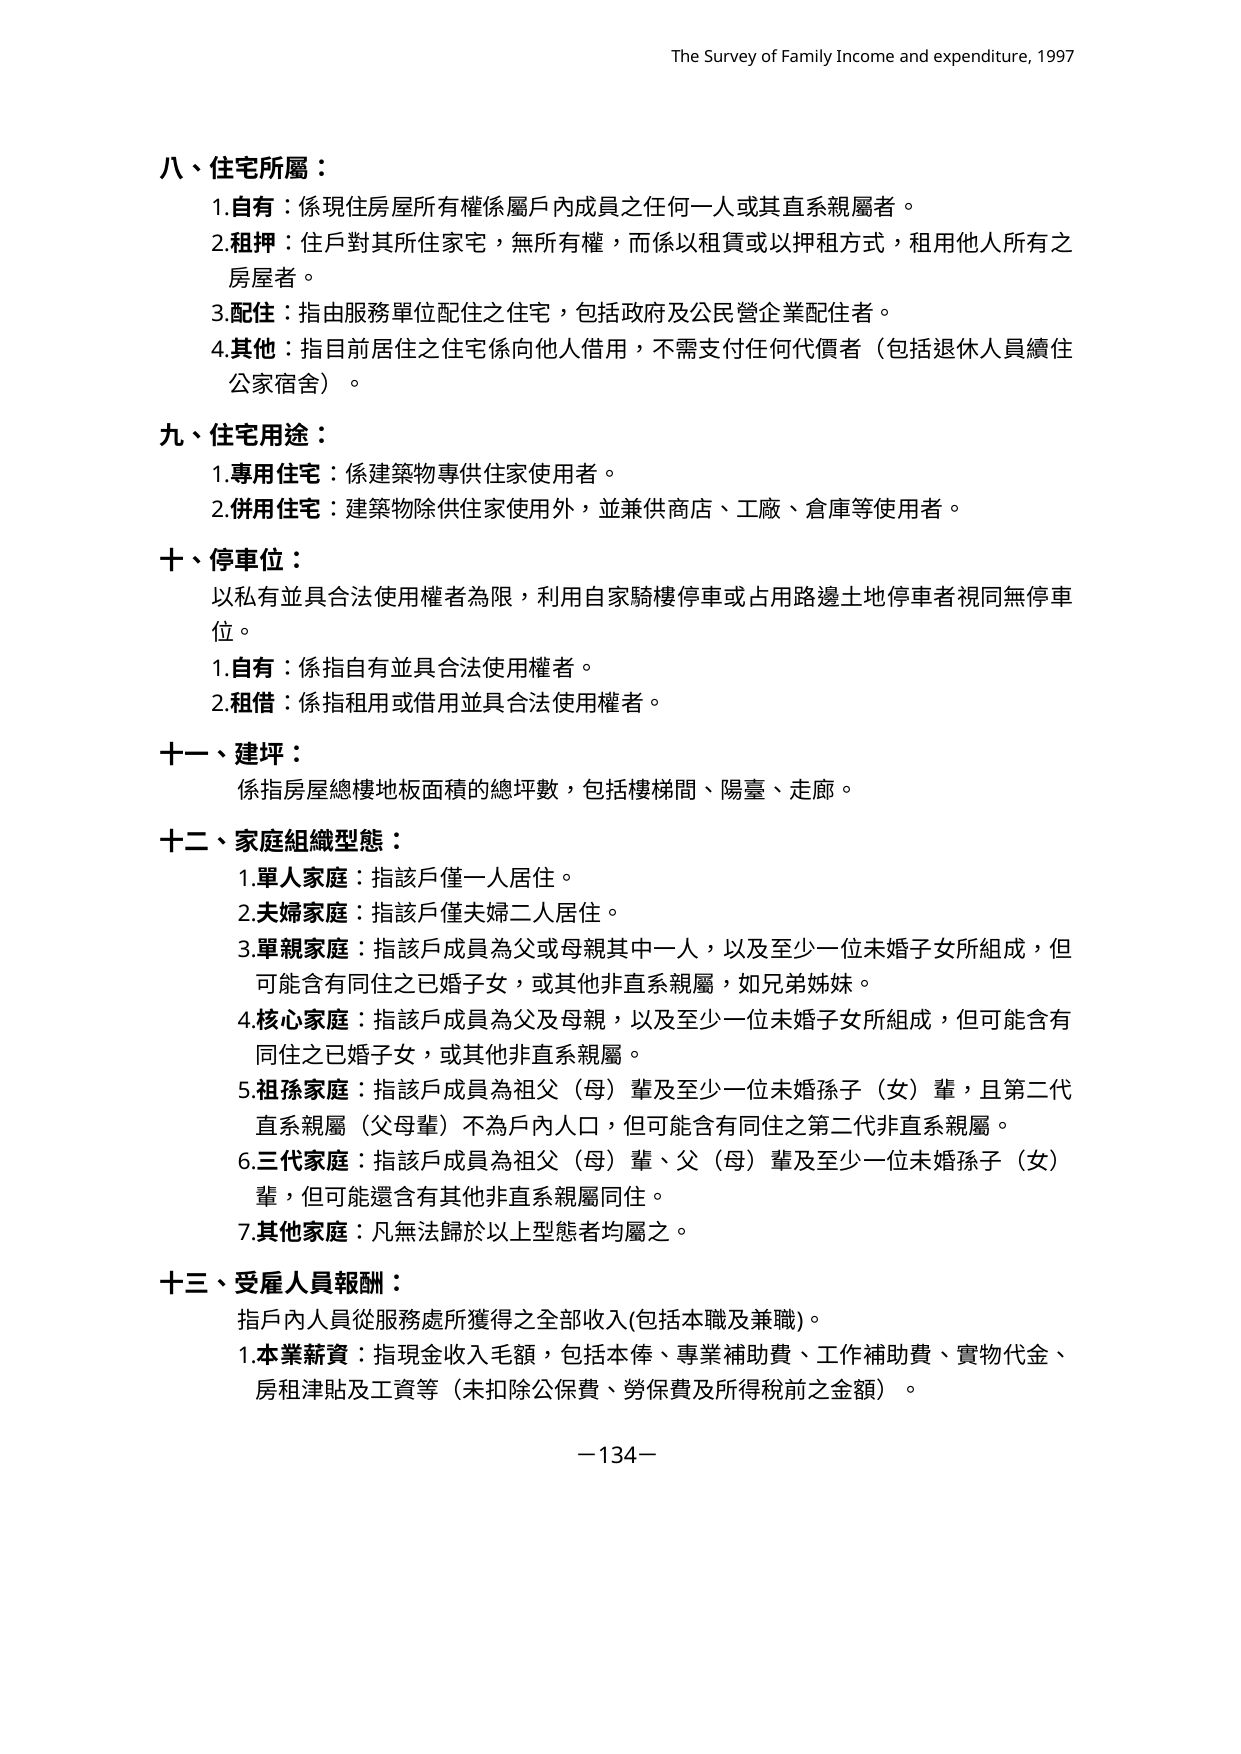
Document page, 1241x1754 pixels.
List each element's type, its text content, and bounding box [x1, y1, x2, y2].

text 1.專用住宅：係建築物專供住家使用者。 [211, 454, 1075, 489]
text 指戶內人員從服務處所獲得之全部收入(包括本職及兼職)。 [237, 1300, 1075, 1335]
text 2.夫婦家庭：指該戶僅夫婦二人居住。 [237, 893, 1075, 929]
text 九、住宅用途： [159, 414, 1075, 452]
text 以私有並具合法使用權者為限，利用自家騎樓停車或占用路邊土地停車者視同無停車位。 [211, 577, 1075, 648]
text 2.租借：係指租用或借用並具合法使用權者。 [211, 683, 1075, 718]
text 1.本業薪資：指現金收入毛額，包括本俸、專業補助費、工作補助費、實物代金、房租津貼及工資等（未扣除公保費、勞保費及所得稅前之金額）。 [237, 1335, 1075, 1406]
text 八、住宅所屬： [159, 148, 1075, 185]
text 十、停車位： [159, 539, 1075, 577]
text 4.其他：指目前居住之住宅係向他人借用，不需支付任何代價者（包括退休人員續住公家宿舍）。 [211, 329, 1075, 400]
text 4.核心家庭：指該戶成員為父及母親，以及至少一位未婚子女所組成，但可能含有同住之已婚子女，或其他非直系親屬。 [237, 1000, 1075, 1071]
text 1.自有：係現住房屋所有權係屬戶內成員之任何一人或其直系親屬者。 [211, 187, 1075, 223]
text 十三、受雇人員報酬： [159, 1262, 1075, 1300]
text 1.自有：係指自有並具合法使用權者。 [211, 648, 1075, 683]
text 6.三代家庭：指該戶成員為祖父（母）輩、父（母）輩及至少一位未婚孫子（女）輩，但可能還含有其他非直系親屬同住。 [237, 1141, 1075, 1212]
text 7.其他家庭：凡無法歸於以上型態者均屬之。 [237, 1212, 1075, 1248]
text 2.租押：住戶對其所住家宅，無所有權，而係以租賃或以押租方式，租用他人所有之房屋者。 [211, 223, 1075, 293]
text 5.祖孫家庭：指該戶成員為祖父（母）輩及至少一位未婚孫子（女）輩，且第二代直系親屬（父母輩）不為戶內人口，但可能含有同住之第二代非直系親屬。 [237, 1071, 1075, 1141]
text 十二、家庭組織型態： [159, 821, 1075, 858]
text 係指房屋總樓地板面積的總坪數，包括樓梯間、陽臺、走廊。 [237, 771, 1075, 806]
text 1.單人家庭：指該戶僅一人居住。 [237, 858, 1075, 893]
text 3.配住：指由服務單位配住之住宅，包括政府及公民營企業配住者。 [211, 293, 1075, 329]
text 十一、建坪： [159, 733, 1075, 771]
text 3.單親家庭：指該戶成員為父或母親其中一人，以及至少一位未婚子女所組成，但可能含有同住之已婚子女，或其他非直系親屬，如兄弟姊妹。 [237, 929, 1075, 1000]
text 2.併用住宅：建築物除供住家使用外，並兼供商店、工廠、倉庫等使用者。 [211, 489, 1075, 525]
